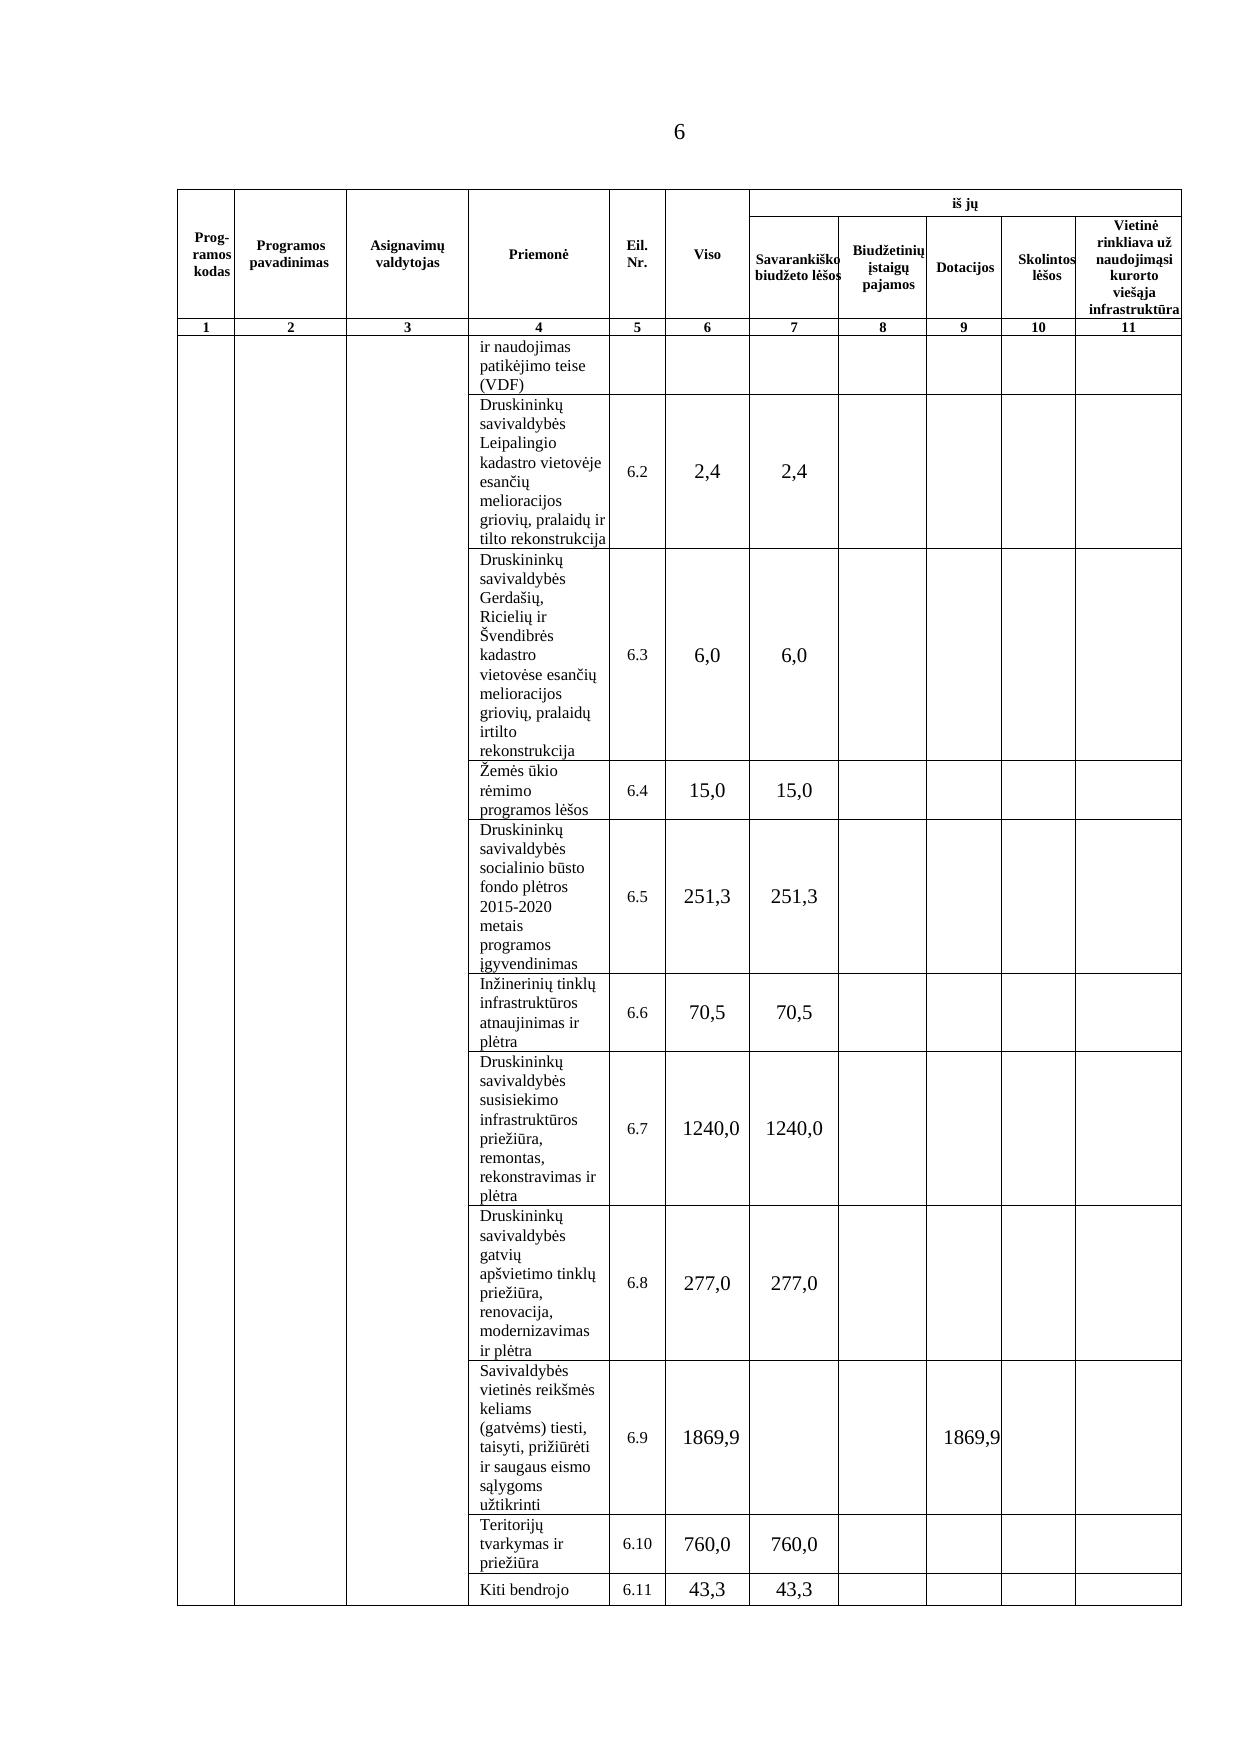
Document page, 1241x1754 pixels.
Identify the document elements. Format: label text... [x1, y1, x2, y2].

table_cell 10 [1002, 319, 1075, 335]
table_cell [1002, 820, 1075, 973]
table_cell 70,5 [666, 974, 749, 1051]
table_cell Vietinė rinkliava už naudojimąsi kurorto viešąja infrastruktūra [1076, 217, 1181, 317]
table_cell 43,3 [666, 1574, 749, 1605]
table_cell [839, 761, 926, 819]
table_cell [839, 974, 926, 1051]
table_cell [927, 336, 1001, 394]
table_cell [1076, 820, 1181, 973]
table_cell [1076, 336, 1181, 394]
table_cell 70,5 [750, 974, 838, 1051]
table_cell [1076, 1361, 1181, 1514]
table_cell [750, 1361, 838, 1514]
table_cell [1002, 761, 1075, 819]
table_cell 1240,0 [750, 1052, 838, 1205]
table_cell Kiti bendrojo [469, 1574, 609, 1605]
table_cell [927, 395, 1001, 548]
table_cell [750, 336, 838, 394]
table_cell 1869,9 [666, 1361, 749, 1514]
table_cell 43,3 [750, 1574, 838, 1605]
table_cell 6.9 [610, 1361, 665, 1514]
table_cell Druskininkų savivaldybės susisiekimo infrastruktūros priežiūra, remontas, rekonstravimas ir plėtra [469, 1052, 609, 1205]
table_cell 11 [1076, 319, 1181, 335]
table_cell 6 [666, 319, 749, 335]
table_cell [927, 761, 1001, 819]
table_cell [839, 1515, 926, 1572]
table_cell Druskininkų savivaldybės Gerdašių, Ricielių ir Švendibrės kadastro vietovėse esančių melioracijos griovių, pralaidų irtilto rekonstrukcija [469, 549, 609, 760]
table_cell 6.3 [610, 549, 665, 760]
table_cell Savarankiško biudžeto lėšos [750, 217, 838, 317]
table_header Programos pavadinimas [235, 190, 346, 317]
table_header Eil. Nr. [610, 190, 665, 317]
table_cell ir naudojimas patikėjimo teise (VDF) [469, 336, 609, 394]
table_cell [1002, 1361, 1075, 1514]
table_cell Žemės ūkio rėmimo programos lėšos [469, 761, 609, 819]
table_cell Teritorijų tvarkymas ir priežiūra [469, 1515, 609, 1572]
table_cell Biudžetinių įstaigų pajamos [839, 217, 926, 317]
table_cell 1 [178, 319, 234, 335]
table_cell 6.5 [610, 820, 665, 973]
table_header Priemonė [469, 190, 609, 317]
table_cell [1002, 1206, 1075, 1359]
table_cell [839, 1361, 926, 1514]
table_cell 277,0 [666, 1206, 749, 1359]
table_cell [610, 336, 665, 394]
table_header Viso [666, 190, 749, 317]
table_cell 6.10 [610, 1515, 665, 1572]
table_cell [1076, 1052, 1181, 1205]
table_cell [235, 336, 346, 1605]
table_cell 2,4 [666, 395, 749, 548]
table_cell Druskininkų savivaldybės gatvių apšvietimo tinklų priežiūra, renovacija, modernizavimas ir plėtra [469, 1206, 609, 1359]
table_cell 6.6 [610, 974, 665, 1051]
table_cell 5 [610, 319, 665, 335]
table_cell [1076, 761, 1181, 819]
table_cell [1076, 974, 1181, 1051]
table_cell 6.8 [610, 1206, 665, 1359]
table_cell Druskininkų savivaldybės Leipalingio kadastro vietovėje esančių melioracijos griovių, pralaidų ir tilto rekonstrukcija [469, 395, 609, 548]
table_cell [927, 1574, 1001, 1605]
table_cell [927, 1206, 1001, 1359]
table_cell 6.4 [610, 761, 665, 819]
table_cell [927, 820, 1001, 973]
table_cell 6.7 [610, 1052, 665, 1205]
table_cell [1076, 549, 1181, 760]
table_cell [927, 1515, 1001, 1572]
table_cell [1002, 974, 1075, 1051]
table_cell 6,0 [750, 549, 838, 760]
table_cell [1002, 549, 1075, 760]
table_cell Skolintos lėšos [1002, 217, 1075, 317]
table_cell 760,0 [750, 1515, 838, 1572]
table_cell 1240,0 [666, 1052, 749, 1205]
table_cell 760,0 [666, 1515, 749, 1572]
table_cell 1869,9 [927, 1361, 1001, 1514]
table_cell [347, 336, 468, 1605]
table_cell [1076, 395, 1181, 548]
table_cell Druskininkų savivaldybės socialinio būsto fondo plėtros 2015-2020 metais programos įgyvendinimas [469, 820, 609, 973]
table_cell [839, 1574, 926, 1605]
table_cell 7 [750, 319, 838, 335]
table_cell 9 [927, 319, 1001, 335]
table_cell [927, 549, 1001, 760]
table_cell [178, 336, 234, 1605]
table_header Prog-ramos kodas [178, 190, 234, 317]
table_cell [839, 1052, 926, 1205]
table_cell [839, 1206, 926, 1359]
table_cell 8 [839, 319, 926, 335]
table_cell 4 [469, 319, 609, 335]
table_cell [1002, 1574, 1075, 1605]
table_cell 15,0 [666, 761, 749, 819]
table_cell Dotacijos [927, 217, 1001, 317]
table_cell 6.11 [610, 1574, 665, 1605]
table_cell [1002, 336, 1075, 394]
table_cell Inžinerinių tinklų infrastruktūros atnaujinimas ir plėtra [469, 974, 609, 1051]
table_cell 2,4 [750, 395, 838, 548]
table_cell [1002, 1515, 1075, 1572]
table_cell 6,0 [666, 549, 749, 760]
table_cell [666, 336, 749, 394]
table_cell [1002, 395, 1075, 548]
table_header Asignavimų valdytojas [347, 190, 468, 317]
table_cell Savivaldybės vietinės reikšmės keliams (gatvėms) tiesti, taisyti, prižiūrėti ir saugaus eismo sąlygoms užtikrinti [469, 1361, 609, 1514]
table_cell 6.2 [610, 395, 665, 548]
table_cell [1076, 1206, 1181, 1359]
table_cell [1076, 1515, 1181, 1572]
table_cell 251,3 [666, 820, 749, 973]
table_cell [839, 395, 926, 548]
table_cell 277,0 [750, 1206, 838, 1359]
table_cell 15,0 [750, 761, 838, 819]
table_cell 2 [235, 319, 346, 335]
table_cell [927, 974, 1001, 1051]
table_cell [927, 1052, 1001, 1205]
table_cell 3 [347, 319, 468, 335]
table_cell [1002, 1052, 1075, 1205]
table_header iš jų [750, 190, 1181, 216]
table_cell [839, 820, 926, 973]
table_cell [1076, 1574, 1181, 1605]
table_cell [839, 549, 926, 760]
table_cell 251,3 [750, 820, 838, 973]
table_cell [839, 336, 926, 394]
